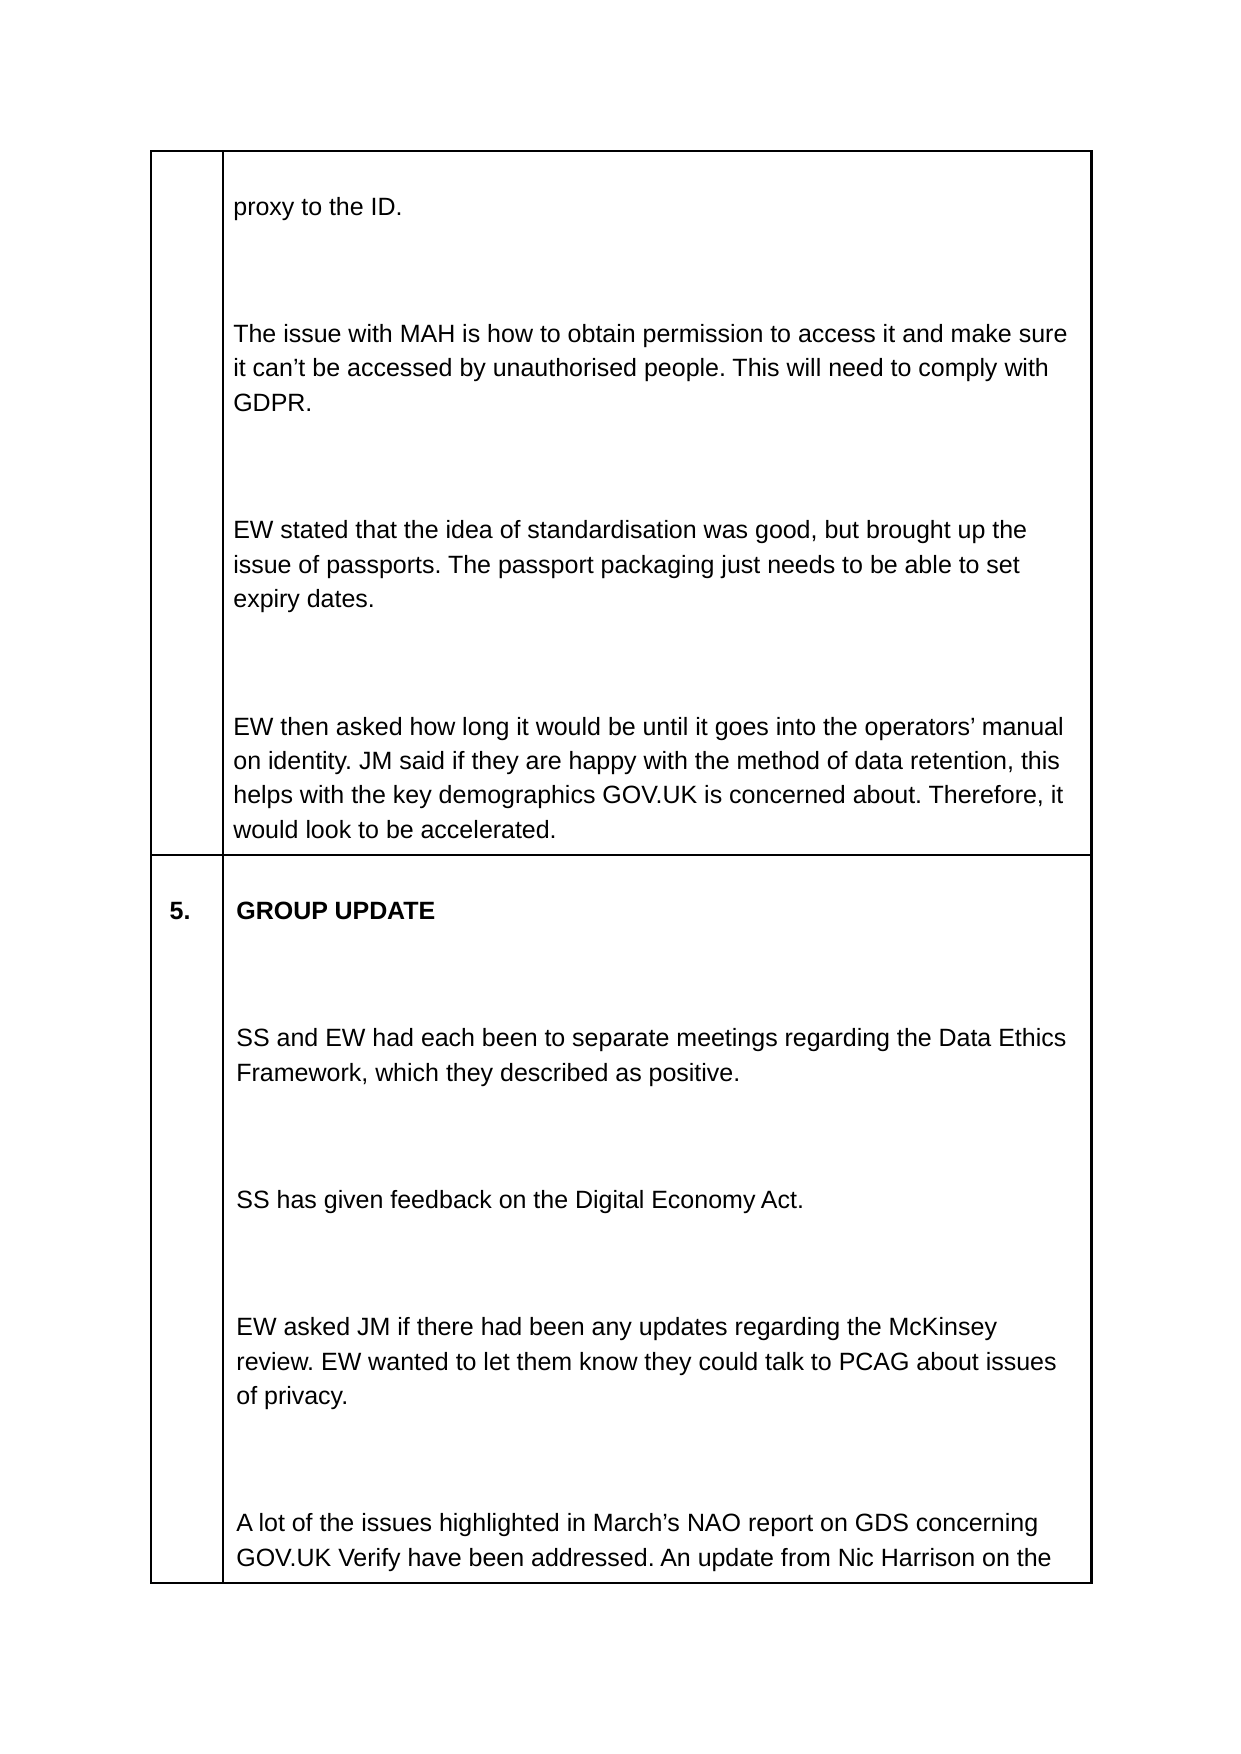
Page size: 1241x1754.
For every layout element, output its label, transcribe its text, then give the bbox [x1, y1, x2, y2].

table_cell [152, 152, 222, 854]
table_cell 5. [152, 856, 222, 1582]
table_cell GROUP UPDATE SS and EW had each been to separate meetings regarding the Data Ethics Framework, which they described as positive. SS has given feedback on the Digital Economy Act. EW asked JM if there had been any updates regarding the McKinsey review. EW wanted to let them know they could talk to PCAG about issues of privacy. A lot of the issues highlighted in March’s NAO report on GDS concerning GOV.UK Verify have been addressed. An update from Nic Harrison on the [224, 856, 1090, 1582]
table_cell proxy to the ID. The issue with MAH is how to obtain permission to access it and make sure it can’t be accessed by unauthorised people. This will need to comply with GDPR. EW stated that the idea of standardisation was good, but brought up the issue of passports. The passport packaging just needs to be able to set expiry dates. EW then asked how long it would be until it goes into the operators’ manual on identity. JM said if they are happy with the method of data retention, this helps with the key demographics GOV.UK is concerned about. Therefore, it would look to be accelerated. [224, 152, 1090, 854]
